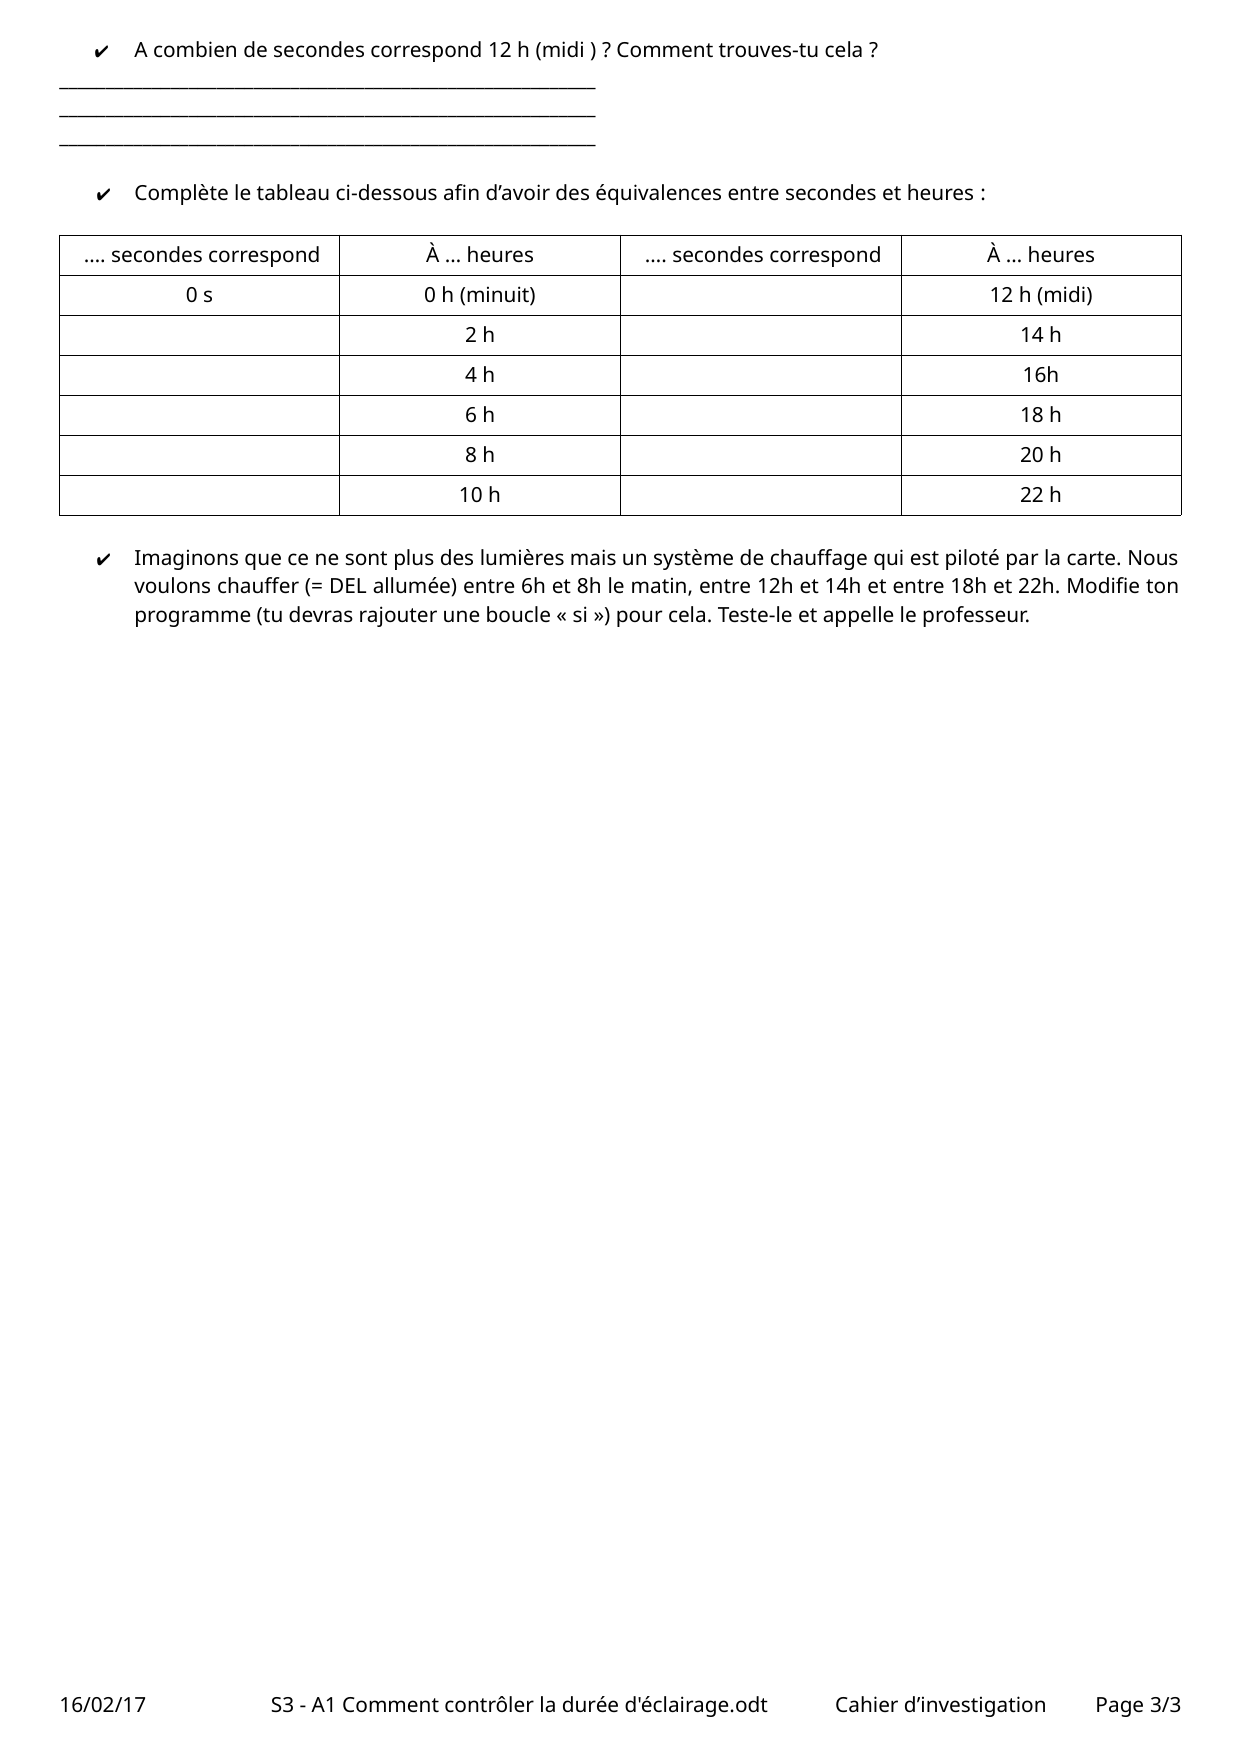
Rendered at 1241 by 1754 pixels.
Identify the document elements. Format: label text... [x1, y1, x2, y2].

table_cell 14 h [902, 316, 1181, 354]
table_header À … heures [340, 236, 620, 274]
table_cell [621, 396, 901, 434]
table_cell [621, 316, 901, 354]
table_header …. secondes correspond [60, 236, 339, 274]
table_cell 20 h [902, 436, 1181, 474]
table_cell [60, 436, 339, 474]
table_cell 6 h [340, 396, 620, 434]
list __________________________________________________________ [59, 64, 1181, 92]
table_cell 0 h (minuit) [340, 276, 620, 314]
table_cell [60, 396, 339, 434]
list Complète le tableau ci-dessous afin d’avoir des équivalences entre secondes et heures : [97, 178, 1181, 206]
table_cell 18 h [902, 396, 1181, 434]
table_cell [621, 276, 901, 314]
list Imaginons que ce ne sont plus des lumières mais un système de chauffage qui est piloté par la carte. Nous voulons chauffer (= DEL allumée) entre 6h et 8h le matin, entre 12h et 14h et entre 18h et 22h. Modifie ton programme (tu devras rajouter une boucle « si ») pour cela. Teste-le et appelle le professeur. [97, 543, 1181, 628]
table_cell 8 h [340, 436, 620, 474]
list __________________________________________________________ [59, 121, 1181, 149]
table_cell 16h [902, 356, 1181, 394]
table_header À … heures [902, 236, 1181, 274]
table_cell 12 h (midi) [902, 276, 1181, 314]
table_cell 4 h [340, 356, 620, 394]
table_cell [621, 356, 901, 394]
table_cell [621, 436, 901, 474]
list A combien de secondes correspond 12 h (midi ) ? Comment trouves-tu cela ? [94, 35, 1181, 64]
table_cell 0 s [60, 276, 339, 314]
table_cell 2 h [340, 316, 620, 354]
table_cell [60, 356, 339, 394]
table_header …. secondes correspond [621, 236, 901, 274]
table_cell 10 h [340, 476, 620, 514]
list __________________________________________________________ [59, 92, 1181, 121]
table_cell [60, 316, 339, 354]
table_cell 22 h [902, 476, 1181, 514]
table_cell [621, 476, 901, 514]
table_cell [60, 476, 339, 514]
